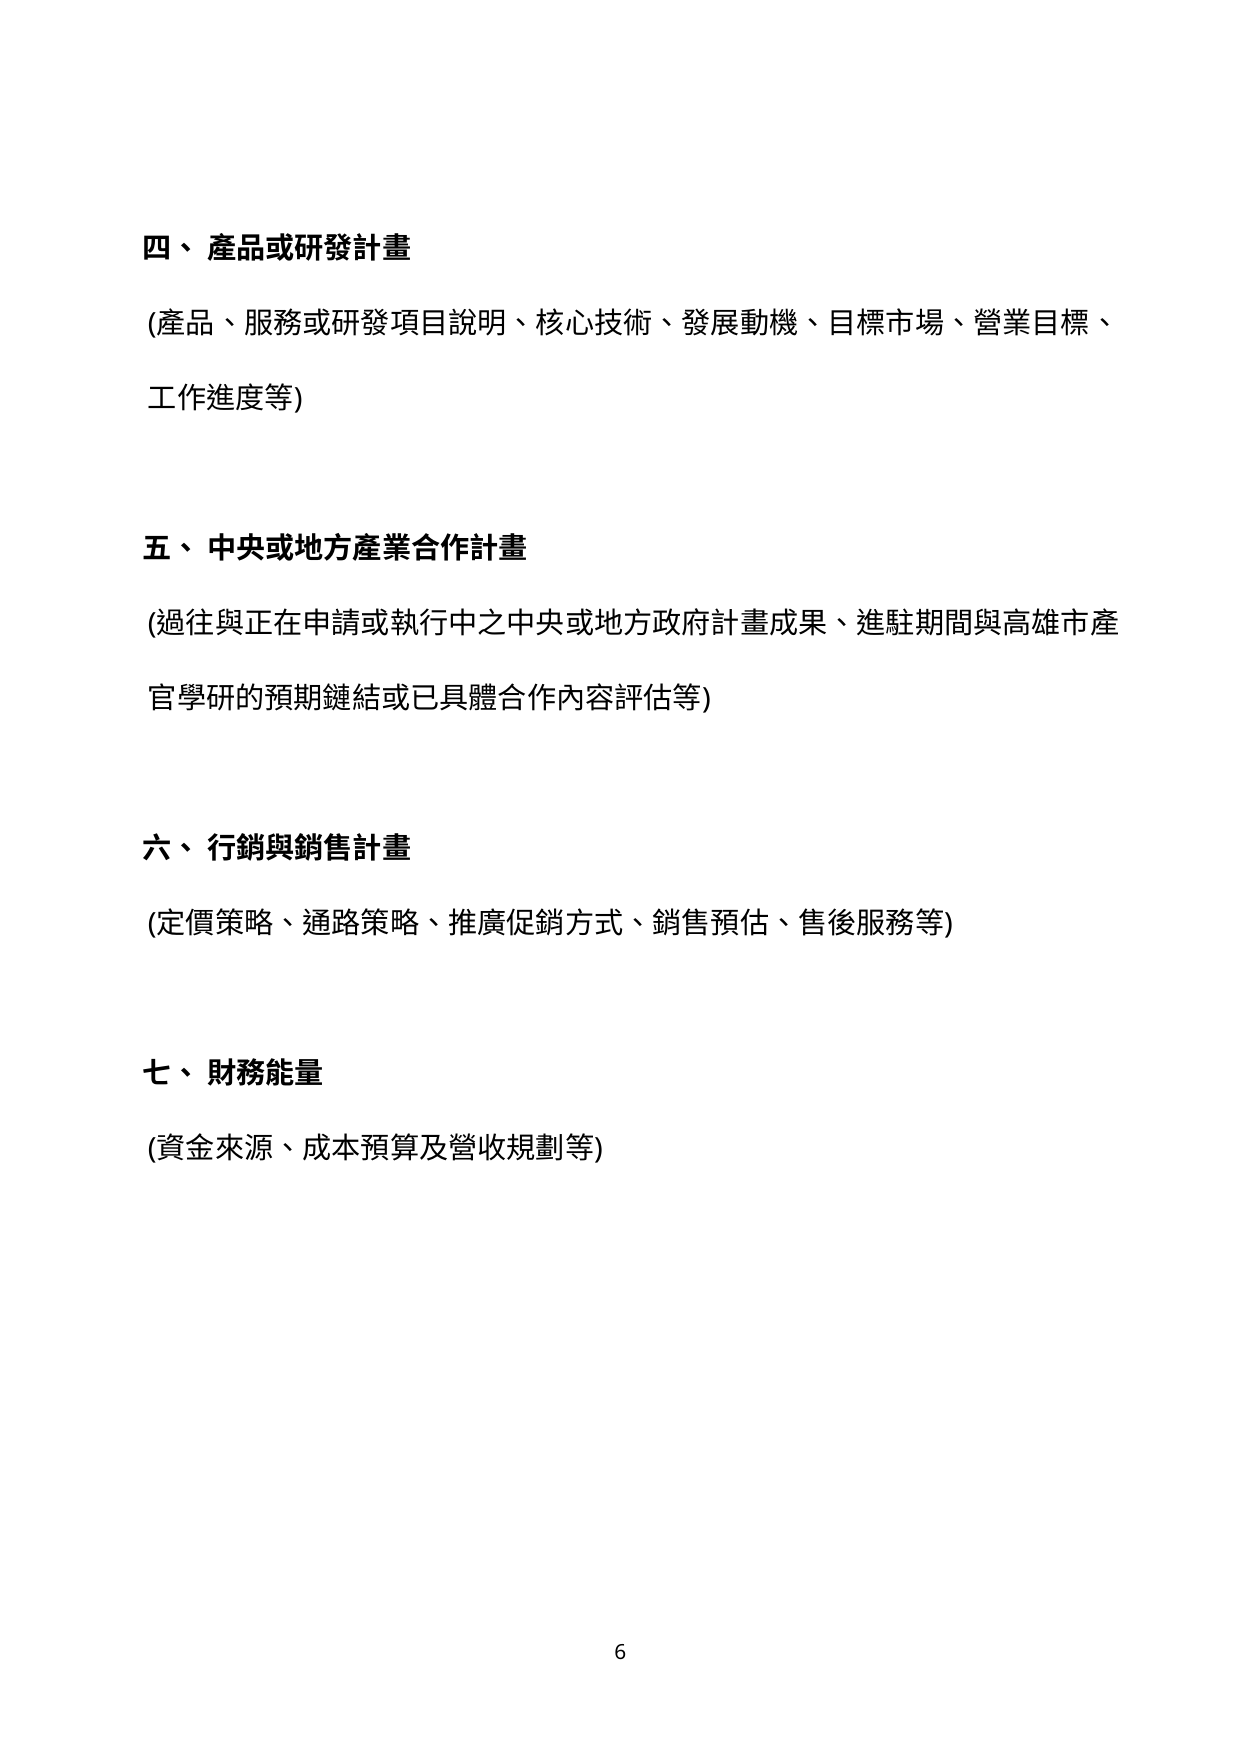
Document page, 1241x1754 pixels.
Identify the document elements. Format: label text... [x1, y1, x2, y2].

text 工作進度等) [148, 352, 1122, 427]
subtitle 財務能量 [142, 1027, 1122, 1102]
text (資金來源、成本預算及營收規劃等) [148, 1102, 1122, 1177]
subtitle 中央或地方產業合作計畫 [142, 502, 1122, 577]
text (過往與正在申請或執行中之中央或地方政府計畫成果、進駐期間與高雄市產官學研的預期鏈結或已具體合作內容評估等) [148, 577, 1122, 727]
text (產品、服務或研發項目說明、核心技術、發展動機、目標市場、營業目標、 [148, 277, 1122, 352]
text (定價策略、通路策略、推廣促銷方式、銷售預估、售後服務等) [148, 877, 1122, 952]
subtitle 行銷與銷售計畫 [142, 802, 1122, 877]
subtitle 產品或研發計畫 [142, 202, 1122, 277]
